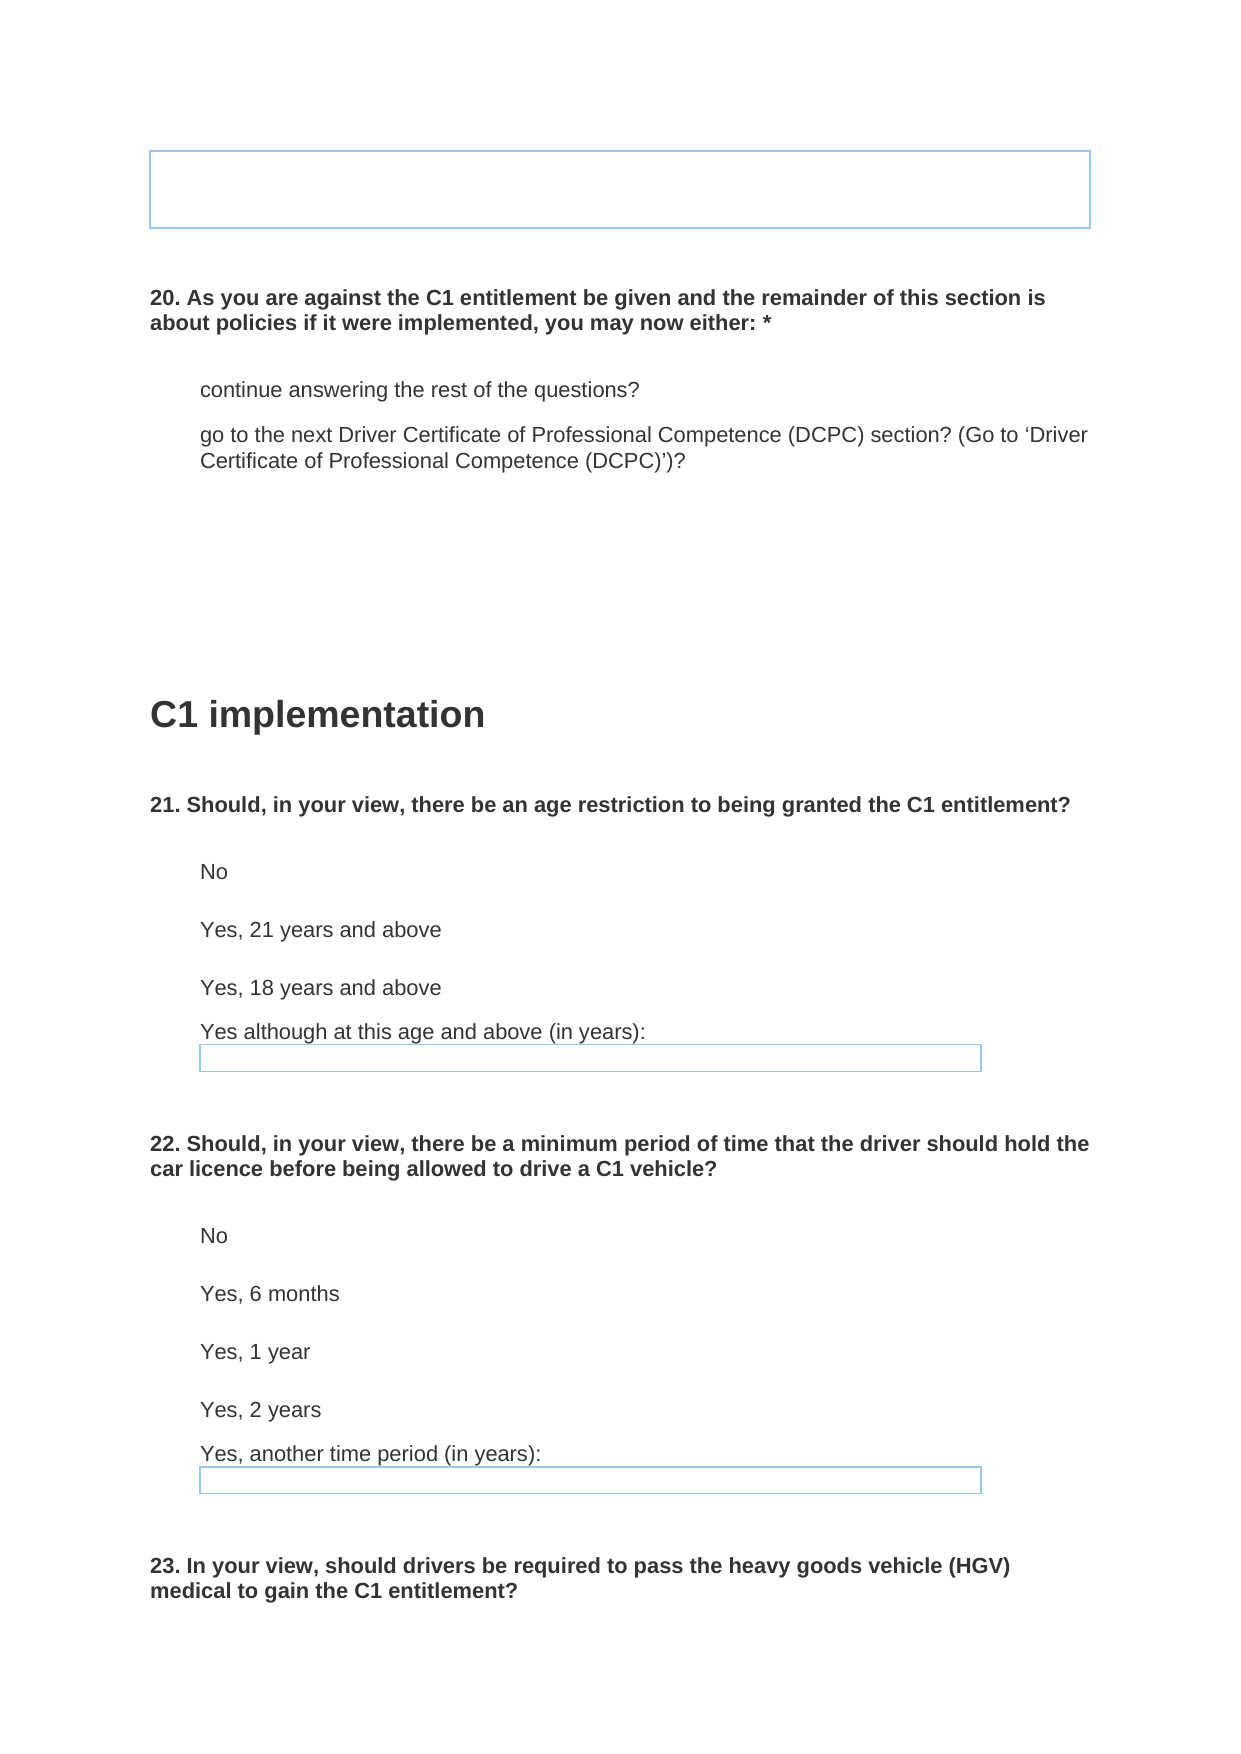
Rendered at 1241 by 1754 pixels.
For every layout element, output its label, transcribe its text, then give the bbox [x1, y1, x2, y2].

table_cell Yes, 21 years and above [200, 900, 983, 958]
table_cell [150, 958, 200, 1016]
table_cell [150, 1016, 200, 1074]
table_cell [150, 1323, 200, 1381]
table_header continue answering the rest of the questions? [200, 361, 1090, 419]
text C1 implementation [150, 692, 1090, 735]
table_cell Yes although at this age and above (in years): [200, 1016, 983, 1074]
table_header No [200, 842, 983, 900]
subtitle 20. As you are against the C1 entitlement be given and the remainder of this section is about policies if it were implemented, you may now either: * [150, 285, 1090, 335]
table_header [151, 152, 1089, 227]
subtitle 22. Should, in your view, there be a minimum period of time that the driver should hold the car licence before being allowed to drive a C1 vehicle? [150, 1131, 1090, 1181]
table_cell go to the next Driver Certificate of Professional Competence (DCPC) section? (Go to ‘Driver Certificate of Professional Competence (DCPC)’)? [200, 419, 1090, 477]
table_header [201, 1468, 980, 1493]
table_cell [150, 1265, 200, 1322]
table_cell [150, 419, 200, 477]
table_cell [150, 900, 200, 958]
table_cell [150, 1381, 200, 1438]
table_header [150, 1206, 200, 1264]
table_header [150, 361, 200, 419]
table_cell [150, 1439, 200, 1497]
table_cell Yes, another time period (in years): [200, 1439, 983, 1497]
table_cell Yes, 6 months [200, 1265, 983, 1322]
table_header No [200, 1206, 983, 1264]
subtitle 23. In your view, should drivers be required to pass the heavy goods vehicle (HGV) medical to gain the C1 entitlement? [150, 1553, 1090, 1603]
table_header [201, 1045, 980, 1071]
subtitle 21. Should, in your view, there be an age restriction to being granted the C1 entitlement? [150, 792, 1090, 817]
table_cell Yes, 2 years [200, 1381, 983, 1438]
table_cell Yes, 18 years and above [200, 958, 983, 1016]
table_header [150, 842, 200, 900]
table_cell Yes, 1 year [200, 1323, 983, 1381]
